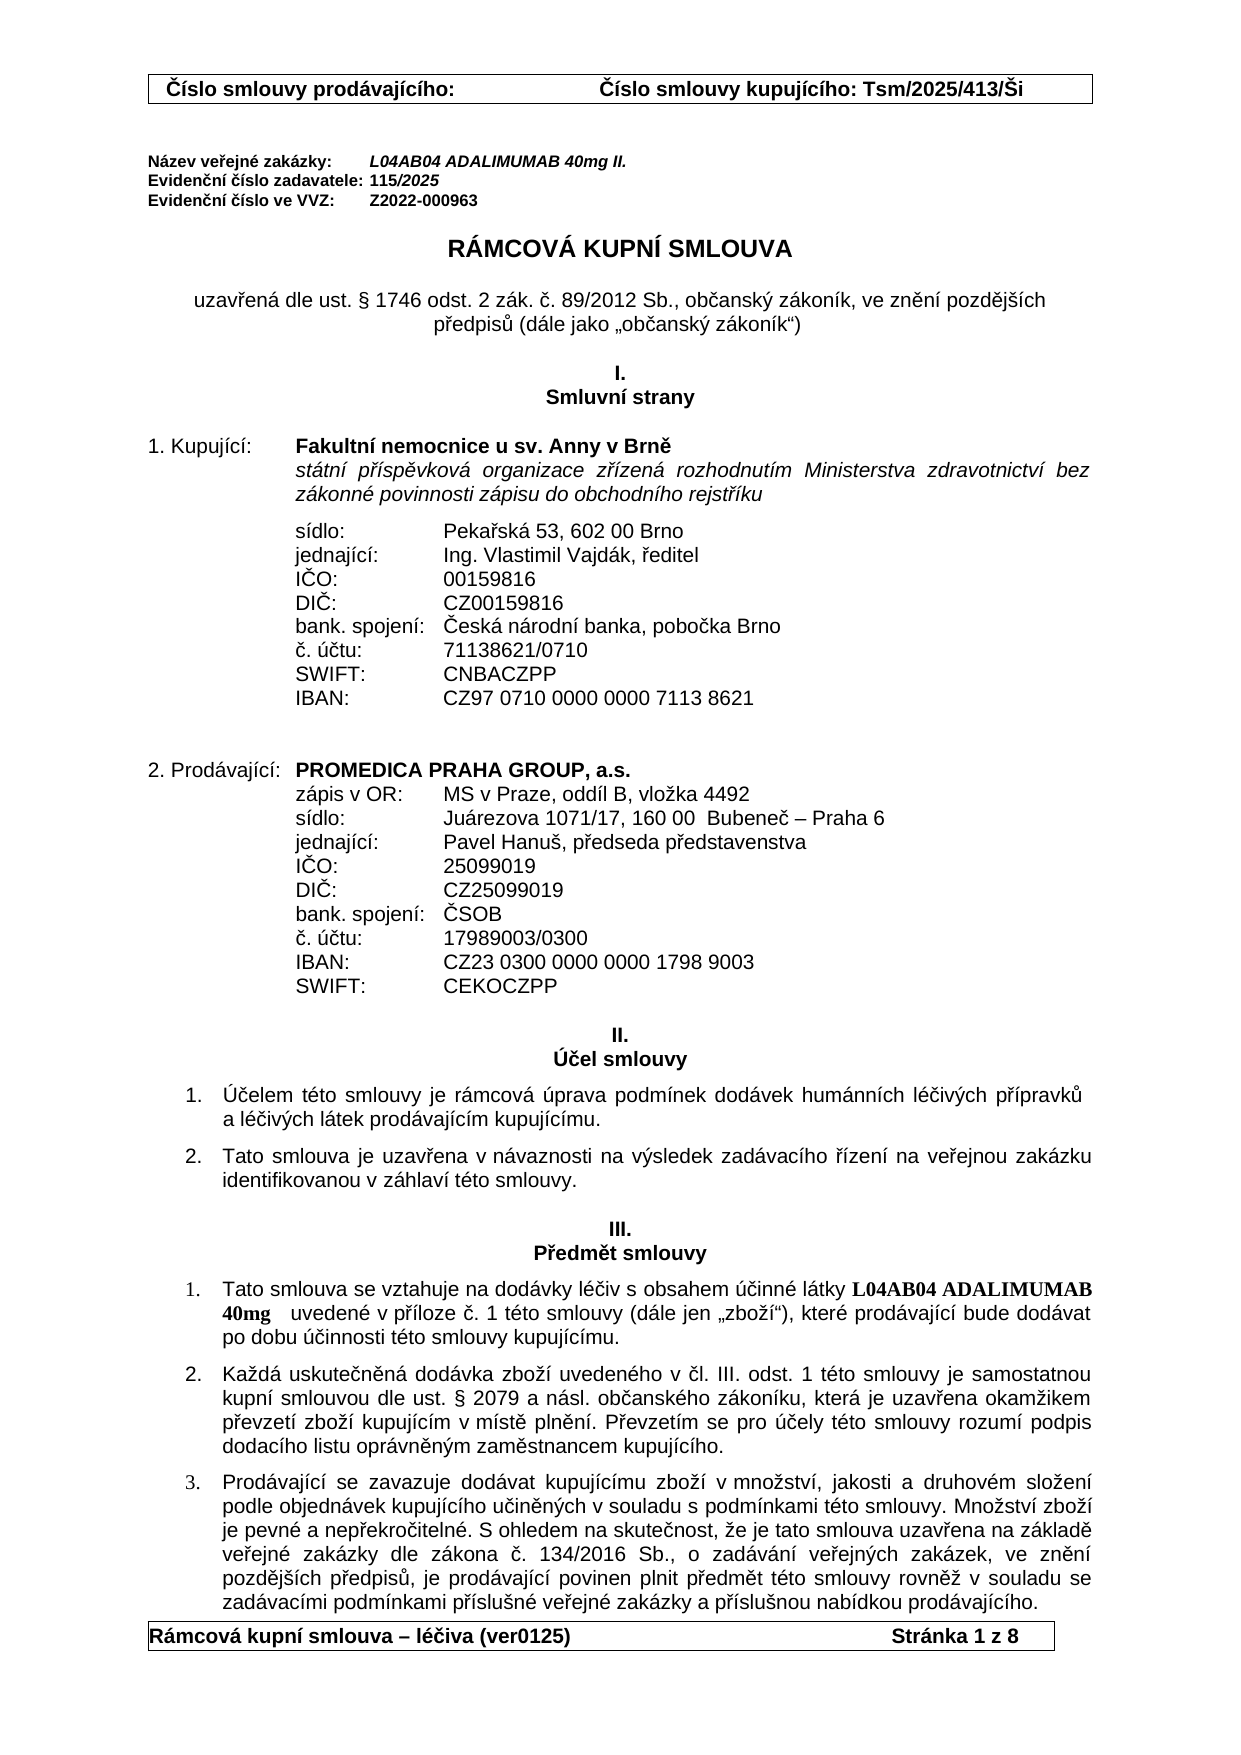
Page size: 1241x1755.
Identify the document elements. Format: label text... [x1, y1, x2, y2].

text 1. Kupující: Fakultní nemocnice u sv. Anny v Brně [148, 434, 1093, 458]
list Každá uskutečněná dodávka zboží uvedeného v čl. III. odst. 1 této smlouvy je samostatnou kupní smlouvou dle ust. § 2079 a násl. občanského zákoníku, která je uzavřena okamžikem převzetí zboží kupujícím v místě plnění. Převzetím se pro účely této smlouvy rozumí podpis dodacího listu oprávněným zaměstnancem kupujícího. [185, 1362, 1093, 1457]
list Tato smlouva se vztahuje na dodávky léčiv s obsahem účinné látky L04AB04 ADALIMUMAB 40mg uvedené v příloze č. 1 této smlouvy (dále jen „zboží“), které prodávající bude dodávat po dobu účinnosti této smlouvy kupujícímu. [185, 1277, 1093, 1349]
list Tato smlouva je uzavřena v návaznosti na výsledek zadávacího řízení na veřejnou zakázku identifikovanou v záhlaví této smlouvy. [185, 1143, 1093, 1191]
text zápis v OR: MS v Praze, oddíl B, vložka 4492 [222, 782, 1093, 806]
text č. účtu: 17989003/0300 [222, 926, 1093, 950]
text uzavřená dle ust. § 1746 odst. 2 zák. č. 89/2012 Sb., občanský zákoník, ve znění pozdějších předpisů (dále jako „občanský zákoník“) [148, 288, 1093, 336]
text sídlo: Pekařská 53, 602 00 Brno [221, 518, 1093, 542]
list Účelem této smlouvy je rámcová úprava podmínek dodávek humánních léčivých přípravků a léčivých látek prodávajícím kupujícímu. [185, 1083, 1093, 1131]
subtitle Předmět smlouvy [148, 1240, 1093, 1264]
text jednající: Pavel Hanuš, předseda představenstva [222, 830, 1093, 854]
text Evidenční číslo ve VVZ: Z2022-000963 [148, 190, 1093, 209]
text bank. spojení: ČSOB [222, 902, 1093, 926]
text DIČ: CZ00159816 [221, 590, 1093, 614]
text jednající: Ing. Vlastimil Vajdák, ředitel [221, 542, 1093, 566]
text 2. Prodávající: PROMEDICA PRAHA GROUP, a.s. [148, 758, 1093, 782]
text II. [148, 1023, 1093, 1047]
text IČO: 25099019 [222, 854, 1093, 878]
text SWIFT: CEKOCZPP [222, 974, 1093, 998]
text I. [148, 361, 1093, 385]
text bank. spojení: Česká národní banka, pobočka Brno [221, 614, 1093, 638]
text Název veřejné zakázky: L04AB04 ADALIMUMAB 40mg II. [148, 152, 1093, 171]
text sídlo: Juárezova 1071/17, 160 00 Bubeneč – Praha 6 [222, 806, 1093, 830]
text Smluvní strany [148, 385, 1093, 409]
text IBAN: CZ97 0710 0000 0000 7113 8621 [221, 686, 1093, 710]
text RÁMCOVÁ KUPNÍ SMLOUVA [148, 234, 1093, 263]
text DIČ: CZ25099019 [222, 878, 1093, 902]
text Účel smlouvy [148, 1047, 1093, 1071]
text IČO: 00159816 [221, 566, 1093, 590]
text III. [148, 1216, 1093, 1240]
text státní příspěvková organizace zřízená rozhodnutím Ministerstva zdravotnictví bez zákonné povinnosti zápisu do obchodního rejstříku [295, 458, 1093, 506]
text SWIFT: CNBACZPP [221, 662, 1093, 686]
text č. účtu: 71138621/0710 [221, 638, 1093, 662]
text IBAN: CZ23 0300 0000 0000 1798 9003 [222, 950, 1093, 974]
list Prodávající se zavazuje dodávat kupujícímu zboží v množství, jakosti a druhovém složení podle objednávek kupujícího učiněných v souladu s podmínkami této smlouvy. Množství zboží je pevné a nepřekročitelné. S ohledem na skutečnost, že je tato smlouva uzavřena na základě veřejné zakázky dle zákona č. 134/2016 Sb., o zadávání veřejných zakázek, ve znění pozdějších předpisů, je prodávající povinen plnit předmět této smlouvy rovněž v souladu se zadávacími podmínkami příslušné veřejné zakázky a příslušnou nabídkou prodávajícího. [185, 1470, 1093, 1614]
text Evidenční číslo zadavatele: 115/2025 [148, 171, 1093, 190]
